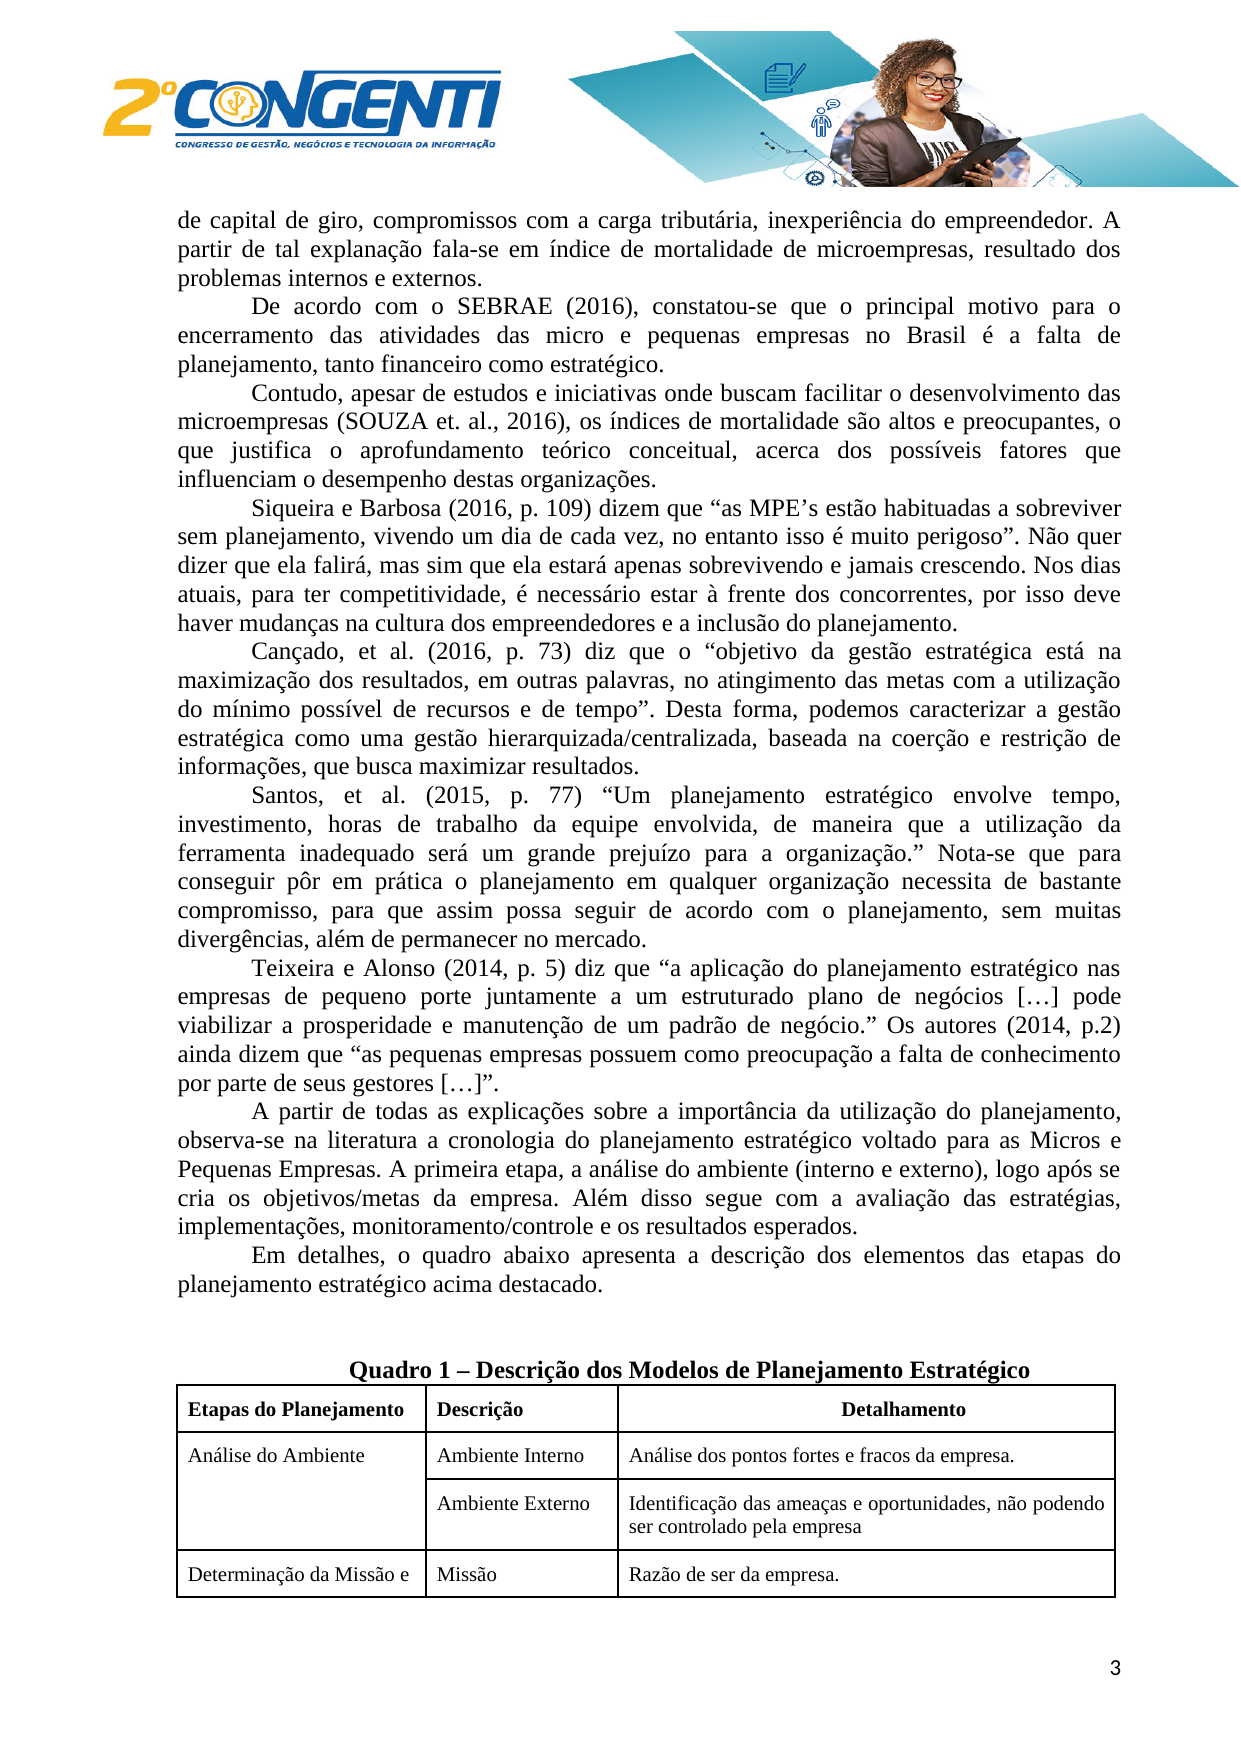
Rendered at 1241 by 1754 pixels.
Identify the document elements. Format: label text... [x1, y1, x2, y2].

table_cell Missão [427, 1551, 617, 1596]
text Cançado, et al. (2016, p. 73) diz que o “objetivo da gestão estratégica está na maximização dos resultados, em outras palavras, no atingimento das metas com a utilização do mínimo possível de recursos e de tempo”. Desta forma, podemos caracterizar a gestão estratégica como uma gestão hierarquizada/centralizada, baseada na coerção e restrição de informações, que busca maximizar resultados. [177, 636, 1122, 780]
table_cell Ambiente Interno [427, 1433, 617, 1478]
table_header Etapas do Planejamento [178, 1386, 425, 1431]
text Teixeira e Alonso (2014, p. 5) diz que “a aplicação do planejamento estratégico nas empresas de pequeno porte juntamente a um estruturado plano de negócios […] pode viabilizar a prosperidade e manutenção de um padrão de negócio.” Os autores (2014, p.2) ainda dizem que “as pequenas empresas possuem como preocupação a falta de conhecimento por parte de seus gestores […]”. [177, 953, 1122, 1096]
table_cell Ambiente Externo [427, 1480, 617, 1549]
text A partir de todas as explicações sobre a importância da utilização do planejamento, observa-se na literatura a cronologia do planejamento estratégico voltado para as Micros e Pequenas Empresas. A primeira etapa, a análise do ambiente (interno e externo), logo após se cria os objetivos/metas da empresa. Além disso segue com a avaliação das estratégias, implementações, monitoramento/controle e os resultados esperados. [177, 1096, 1122, 1240]
text De acordo com o SEBRAE (2016), constatou-se que o principal motivo para o encerramento das atividades das micro e pequenas empresas no Brasil é a falta de planejamento, tanto financeiro como estratégico. [177, 291, 1122, 378]
text Quadro 1 – Descrição dos Modelos de Planejamento Estratégico [177, 1355, 1122, 1384]
table_cell Determinação da Missão e [178, 1551, 425, 1596]
text Em detalhes, o quadro abaixo apresenta a descrição dos elementos das etapas do planejamento estratégico acima destacado. [177, 1240, 1122, 1298]
picture [0, 31, 1240, 187]
table_cell Identificação das ameaças e oportunidades, não podendo ser controlado pela empresa [619, 1480, 1114, 1549]
text Santos, et al. (2015, p. 77) “Um planejamento estratégico envolve tempo, investimento, horas de trabalho da equipe envolvida, de maneira que a utilização da ferramenta inadequado será um grande prejuízo para a organização.” Nota-se que para conseguir pôr em prática o planejamento em qualquer organização necessita de bastante compromisso, para que assim possa seguir de acordo com o planejamento, sem muitas divergências, além de permanecer no mercado. [177, 780, 1122, 953]
text Siqueira e Barbosa (2016, p. 109) dizem que “as MPE’s estão habituadas a sobreviver sem planejamento, vivendo um dia de cada vez, no entanto isso é muito perigoso”. Não quer dizer que ela falirá, mas sim que ela estará apenas sobrevivendo e jamais crescendo. Nos dias atuais, para ter competitividade, é necessário estar à frente dos concorrentes, por isso deve haver mudanças na cultura dos empreendedores e a inclusão do planejamento. [177, 493, 1122, 636]
text Contudo, apesar de estudos e iniciativas onde buscam facilitar o desenvolvimento das microempresas (SOUZA et. al., 2016), os índices de mortalidade são altos e preocupantes, o que justifica o aprofundamento teórico conceitual, acerca dos possíveis fatores que influenciam o desempenho destas organizações. [177, 378, 1122, 493]
text de capital de giro, compromissos com a carga tributária, inexperiência do empreendedor. A partir de tal explanação fala-se em índice de mortalidade de microempresas, resultado dos problemas internos e externos. [177, 205, 1122, 291]
table_cell Análise do Ambiente [178, 1433, 425, 1549]
table_cell Razão de ser da empresa. [619, 1551, 1114, 1596]
table_header Detalhamento [619, 1386, 1114, 1431]
table_cell Análise dos pontos fortes e fracos da empresa. [619, 1433, 1114, 1478]
table_header Descrição [427, 1386, 617, 1431]
